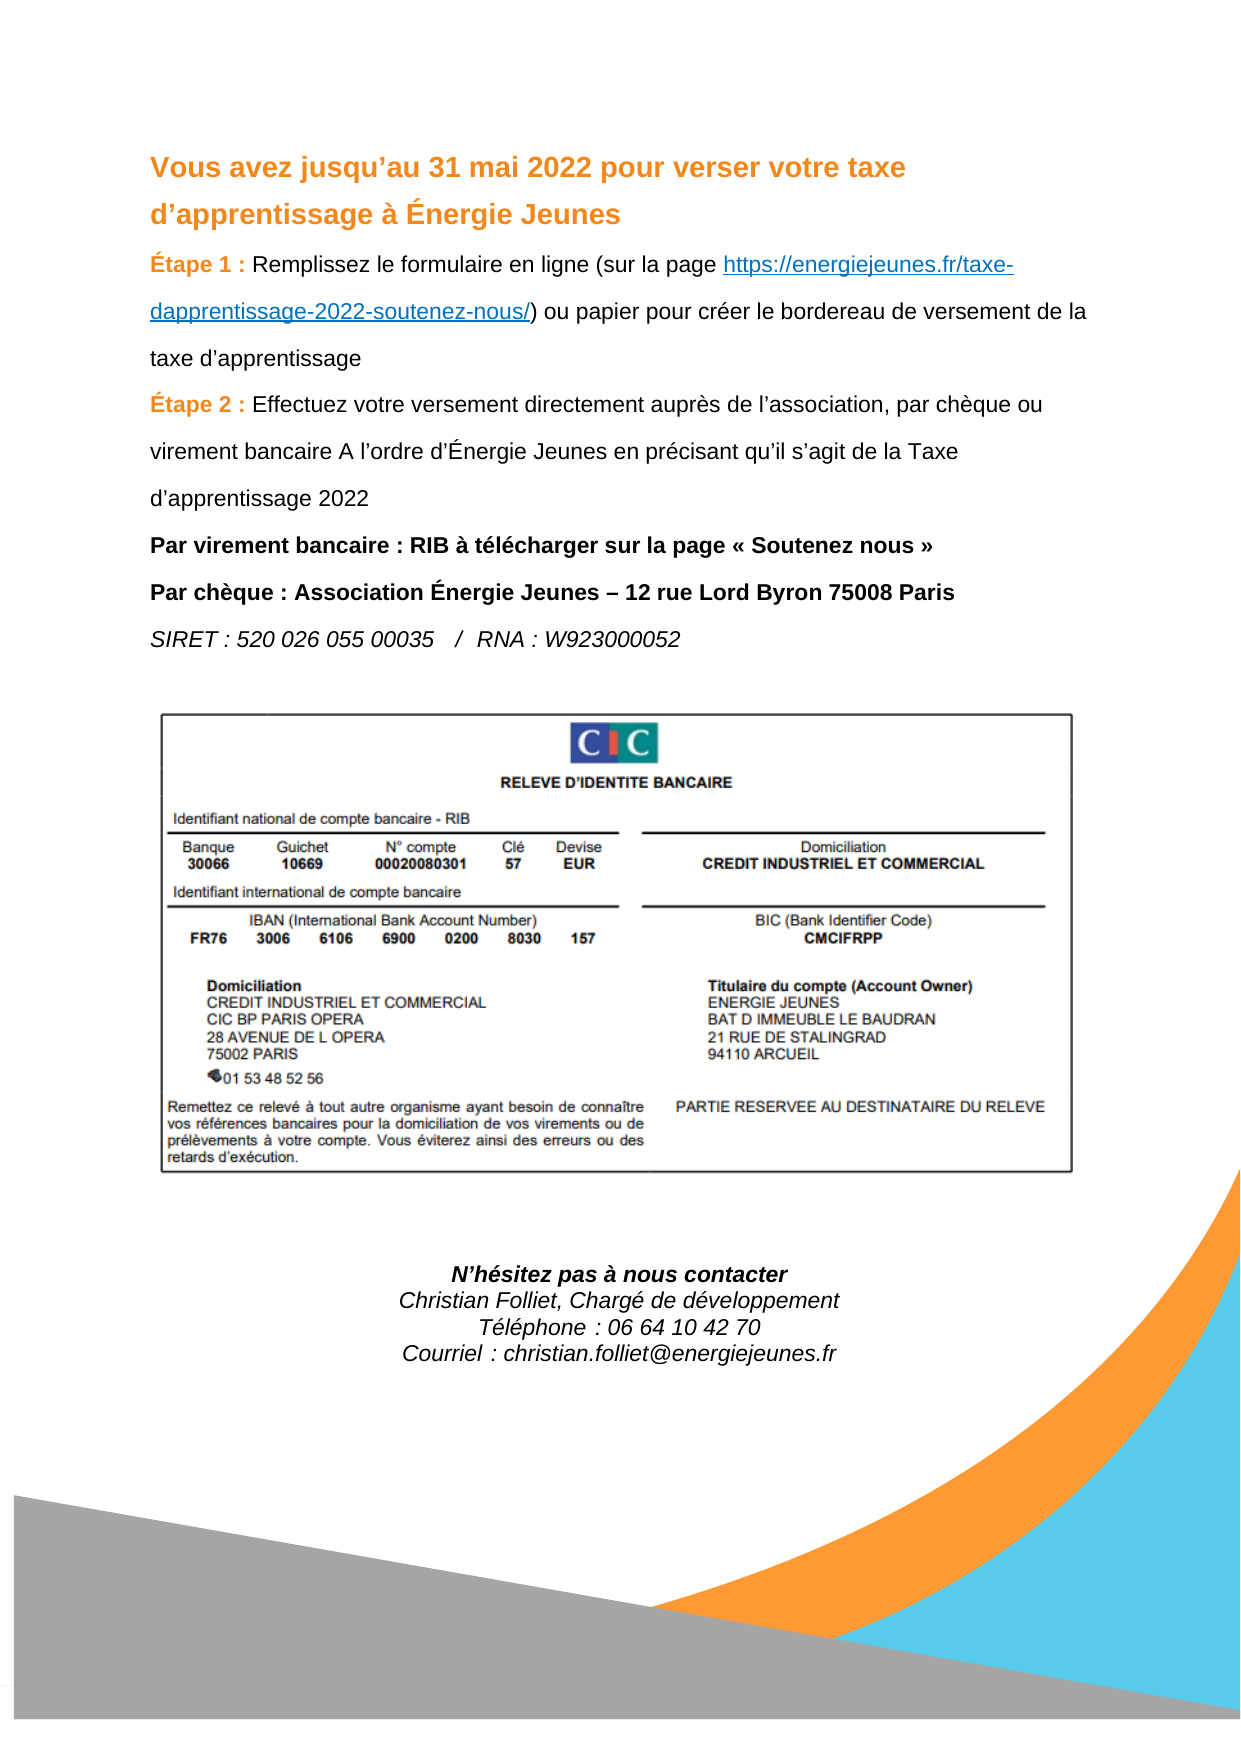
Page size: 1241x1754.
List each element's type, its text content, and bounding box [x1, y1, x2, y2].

text Christian Folliet, Chargé de développement Téléphone : 06 64 10 42 70 Courriel : christian.folliet@energiejeunes.fr [150, 1287, 1090, 1366]
text N’hésitez pas à nous contacter [150, 1261, 1090, 1287]
text SIRET : 520 026 055 00035 / RNA : W923000052 [150, 605, 1090, 652]
text Étape 1 : Remplissez le formulaire en ligne (sur la page https://energiejeunes.fr/taxe-dapprentissage-2022-soutenez-nous/) ou papier pour créer le bordereau de versement de la taxe d’apprentissage Étape 2 : Effectuez votre versement directement auprès de l’association, par chèque ou virement bancaire A l’ordre d’Énergie Jeunes en précisant qu’il s’agit de la Taxe d’apprentissage 2022 Par virement bancaire : RIB à télécharger sur la page « Soutenez nous » Par chèque : Association Énergie Jeunes – 12 rue Lord Byron 75008 Paris [150, 230, 1090, 605]
text Vous avez jusqu’au 31 mai 2022 pour verser votre taxe d’apprentissage à Énergie Jeunes [150, 136, 1090, 230]
